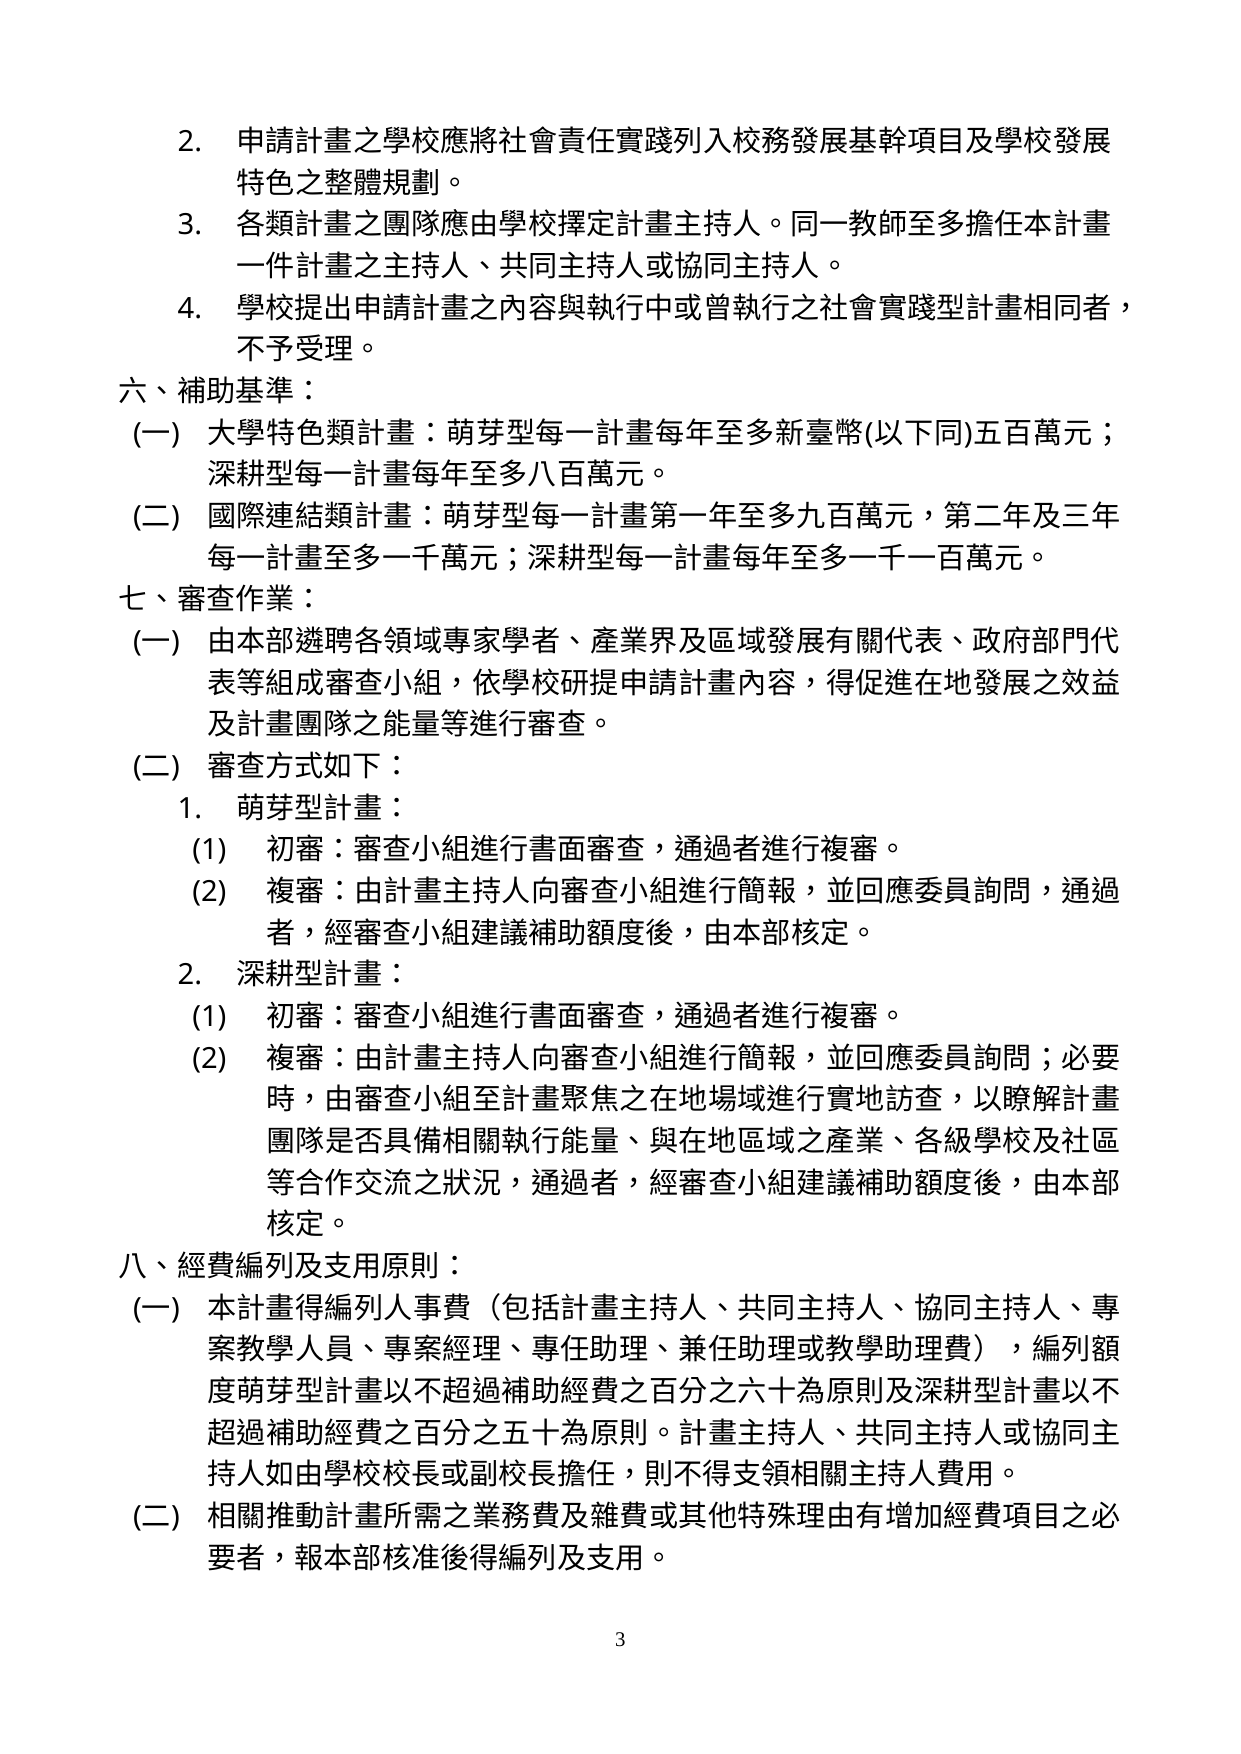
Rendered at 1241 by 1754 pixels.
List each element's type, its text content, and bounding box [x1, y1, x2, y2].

list 補助基準： [118, 368, 1122, 410]
list 複審：由計畫主持人向審查小組進行簡報，並回應委員詢問，通過者，經審查小組建議補助額度後，由本部核定。 [192, 868, 1122, 951]
list 複審：由計畫主持人向審查小組進行簡報，並回應委員詢問；必要時，由審查小組至計畫聚焦之在地場域進行實地訪查，以瞭解計畫團隊是否具備相關執行能量、與在地區域之產業、各級學校及社區等合作交流之狀況，通過者，經審查小組建議補助額度後，由本部核定。 [192, 1035, 1122, 1243]
list 由本部遴聘各領域專家學者、產業界及區域發展有關代表、政府部門代表等組成審查小組，依學校研提申請計畫內容，得促進在地發展之效益及計畫團隊之能量等進行審查。 [133, 618, 1122, 743]
list 萌芽型計畫： [177, 785, 1122, 826]
list 初審：審查小組進行書面審查，通過者進行複審。 [192, 826, 1122, 868]
list 申請計畫之學校應將社會責任實踐列入校務發展基幹項目及學校發展特色之整體規劃。 [177, 118, 1122, 201]
list 大學特色類計畫：萌芽型每一計畫每年至多新臺幣(以下同)五百萬元；深耕型每一計畫每年至多八百萬元。 [133, 410, 1122, 493]
list 深耕型計畫： [177, 951, 1122, 993]
list 初審：審查小組進行書面審查，通過者進行複審。 [192, 993, 1122, 1035]
list 學校提出申請計畫之內容與執行中或曾執行之社會實踐型計畫相同者，不予受理。 [177, 285, 1122, 368]
list 各類計畫之團隊應由學校擇定計畫主持人。同一教師至多擔任本計畫一件計畫之主持人、共同主持人或協同主持人。 [177, 201, 1122, 285]
list 國際連結類計畫：萌芽型每一計畫第一年至多九百萬元，第二年及三年每一計畫至多一千萬元；深耕型每一計畫每年至多一千一百萬元。 [133, 493, 1122, 576]
list 審查方式如下： [133, 743, 1122, 785]
list 審查作業： [118, 576, 1122, 618]
list 相關推動計畫所需之業務費及雜費或其他特殊理由有增加經費項目之必要者，報本部核准後得編列及支用。 [133, 1493, 1122, 1576]
list 經費編列及支用原則： [118, 1243, 1122, 1285]
list 本計畫得編列人事費（包括計畫主持人、共同主持人、協同主持人、專案教學人員、專案經理、專任助理、兼任助理或教學助理費），編列額度萌芽型計畫以不超過補助經費之百分之六十為原則及深耕型計畫以不超過補助經費之百分之五十為原則。計畫主持人、共同主持人或協同主持人如由學校校長或副校長擔任，則不得支領相關主持人費用。 [133, 1285, 1122, 1493]
